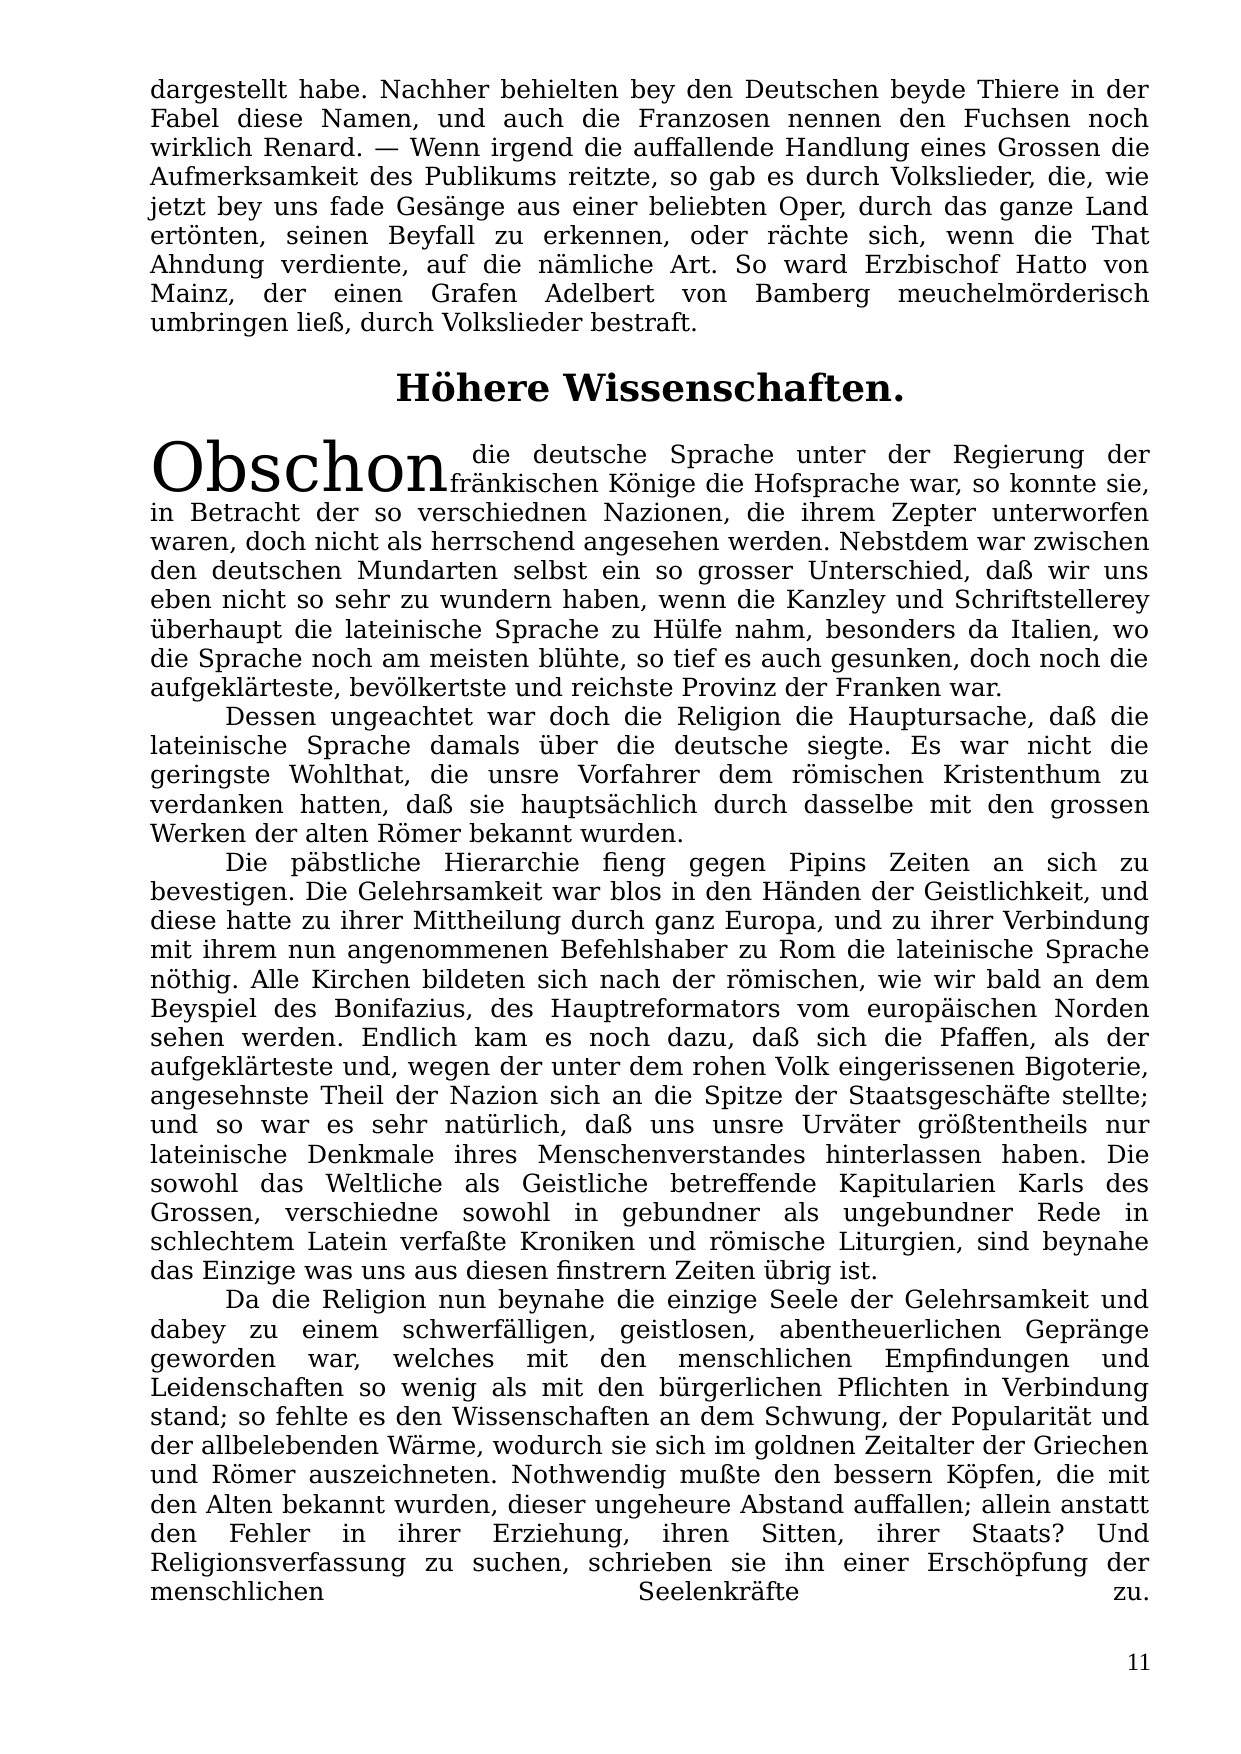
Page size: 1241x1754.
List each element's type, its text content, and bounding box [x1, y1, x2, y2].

text Höhere Wissenschaften. [150, 367, 1151, 411]
text Da die Religion nun beynahe die einzige Seele der Gelehrsamkeit und dabey zu einem schwerfälligen, geistlosen, abentheuerlichen Gepränge geworden war, welches mit den menschlichen Empfindungen und Leidenschaften so wenig als mit den bürgerlichen Pflichten in Verbindung stand; so fehlte es den Wissenschaften an dem Schwung, der Popularität und der allbelebenden Wärme, wodurch sie sich im goldnen Zeitalter der Griechen und Römer auszeichneten. Nothwendig mußte den bessern Köpfen, die mit den Alten bekannt wurden, dieser ungeheure Abstand auffallen; allein anstatt den Fehler in ihrer Erziehung, ihren Sitten, ihrer Staats? Und Religionsverfassung zu suchen, schrieben sie ihn einer Erschöpfung der menschlichen Seelenkräfte zu. [150, 1286, 1151, 1607]
text Obschon die deutsche Sprache unter der Regierung der fränkischen Könige die Hofsprache war, so konnte sie, in Betracht der so verschiednen Nazionen, die ihrem Zepter unterworfen waren, doch nicht als herrschend angesehen werden. Nebstdem war zwischen den deutschen Mundarten selbst ein so grosser Unterschied, daß wir uns eben nicht so sehr zu wundern haben, wenn die Kanzley und Schriftstellerey überhaupt die lateinische Sprache zu Hülfe nahm, besonders da Italien, wo die Sprache noch am meisten blühte, so tief es auch gesunken, doch noch die aufgeklärteste, bevölkertste und reichste Provinz der Franken war. [150, 440, 1151, 702]
text dargestellt habe. Nachher behielten bey den Deutschen beyde Thiere in der Fabel diese Namen, und auch die Franzosen nennen den Fuchsen noch wirklich Renard. — Wenn irgend die auffallende Handlung eines Grossen die Aufmerksamkeit des Publikums reitzte, so gab es durch Volkslieder, die, wie jetzt bey uns fade Gesänge aus einer beliebten Oper, durch das ganze Land ertönten, seinen Beyfall zu erkennen, oder rächte sich, wenn die That Ahndung verdiente, auf die nämliche Art. So ward Erzbischof Hatto von Mainz, der einen Grafen Adelbert von Bamberg meuchelmörderisch umbringen ließ, durch Volkslieder bestraft. [150, 75, 1151, 337]
text Die päbstliche Hierarchie fieng gegen Pipins Zeiten an sich zu bevestigen. Die Gelehrsamkeit war blos in den Händen der Geistlichkeit, und diese hatte zu ihrer Mittheilung durch ganz Europa, und zu ihrer Verbindung mit ihrem nun angenommenen Befehlshaber zu Rom die lateinische Sprache nöthig. Alle Kirchen bildeten sich nach der römischen, wie wir bald an dem Beyspiel des Bonifazius, des Hauptreformators vom europäischen Norden sehen werden. Endlich kam es noch dazu, daß sich die Pfaffen, als der aufgeklärteste und, wegen der unter dem rohen Volk eingerissenen Bigoterie, angesehnste Theil der Nazion sich an die Spitze der Staatsgeschäfte stellte; und so war es sehr natürlich, daß uns unsre Urväter größtentheils nur lateinische Denkmale ihres Menschenverstandes hinterlassen haben. Die sowohl das Weltliche als Geistliche betreffende Kapitularien Karls des Grossen, verschiedne sowohl in gebundner als ungebundner Rede in schlechtem Latein verfaßte Kroniken und römische Liturgien, sind beynahe das Einzige was uns aus diesen finstrern Zeiten übrig ist. [150, 848, 1151, 1286]
text Dessen ungeachtet war doch die Religion die Hauptursache, daß die lateinische Sprache damals über die deutsche siegte. Es war nicht die geringste Wohlthat, die unsre Vorfahrer dem römischen Kristenthum zu verdanken hatten, daß sie hauptsächlich durch dasselbe mit den grossen Werken der alten Römer bekannt wurden. [150, 702, 1151, 848]
